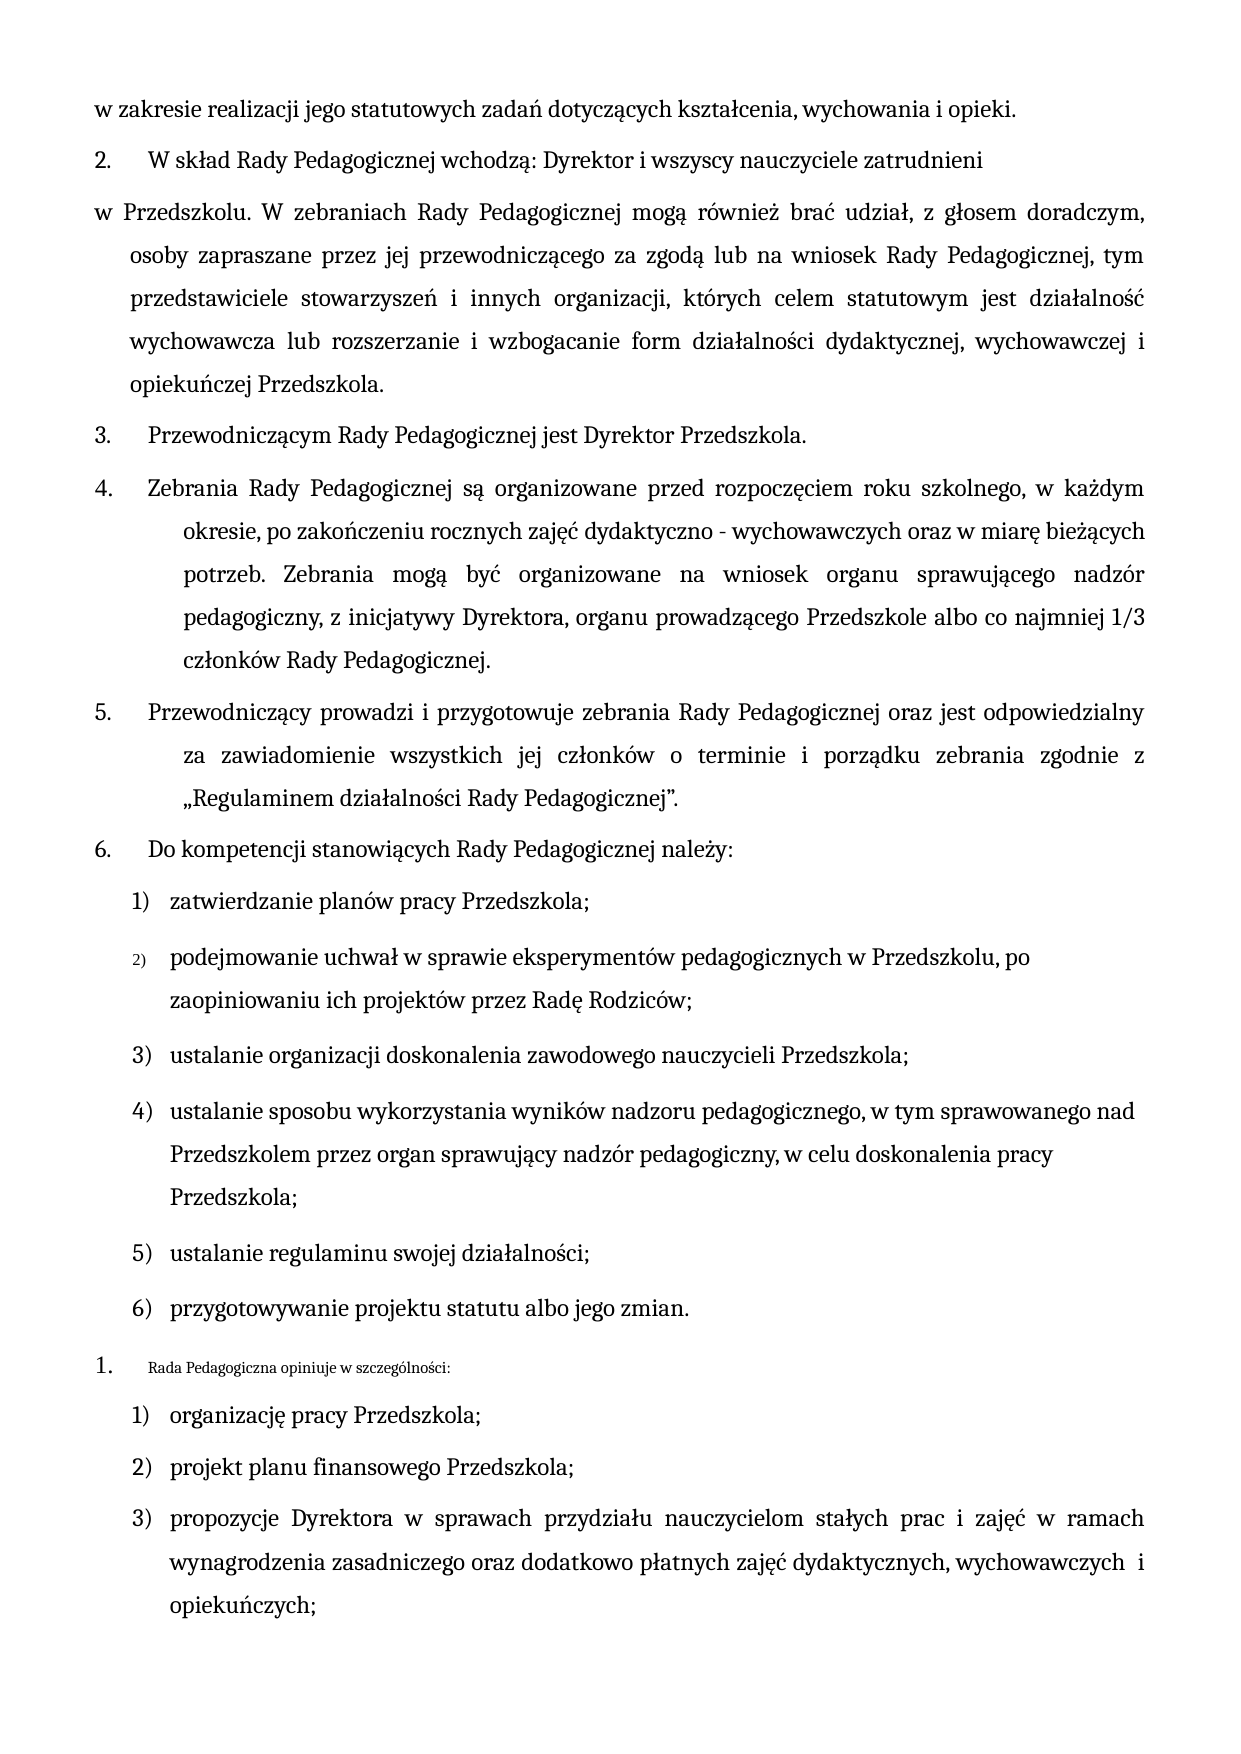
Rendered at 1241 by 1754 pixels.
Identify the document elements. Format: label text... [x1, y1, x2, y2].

list Przewodniczący prowadzi i przygotowuje zebrania Rady Pedagogicznej oraz jest odpowiedzialny za zawiadomienie wszystkich jej członków o terminie i porządku zebrania zgodnie z „Regulaminem działalności Rady Pedagogicznej”. [94, 698, 1146, 813]
list propozycje Dyrektora w sprawach przydziału nauczycielom stałych prac i zajęć w ramach wynagrodzenia zasadniczego oraz dodatkowo płatnych zajęć dydaktycznych, wychowawczych i opiekuńczych; [132, 1504, 1146, 1619]
list podejmowanie uchwał w sprawie eksperymentów pedagogicznych w Przedszkolu, po zaopiniowaniu ich projektów przez Radę Rodziców; [132, 942, 1146, 1014]
list zatwierdzanie planów pracy Przedszkola; [132, 887, 1146, 916]
list W skład Rady Pedagogicznej wchodzą: Dyrektor i wszyscy nauczyciele zatrudnieni [94, 146, 1146, 175]
list organizację pracy Przedszkola; [132, 1401, 1146, 1430]
text w zakresie realizacji jego statutowych zadań dotyczących kształcenia, wychowania i opieki. [94, 94, 1146, 123]
list ustalanie regulaminu swojej działalności; [132, 1239, 1146, 1267]
list Do kompetencji stanowiących Rady Pedagogicznej należy: [94, 835, 1146, 864]
list Przewodniczącym Rady Pedagogicznej jest Dyrektor Przedszkola. [94, 421, 1146, 450]
text w Przedszkolu. W zebraniach Rady Pedagogicznej mogą również brać udział, z głosem doradczym, osoby zapraszane przez jej przewodniczącego za zgodą lub na wniosek Rady Pedagogicznej, tym przedstawiciele stowarzyszeń i innych organizacji, których celem statutowym jest działalność wychowawcza lub rozszerzanie i wzbogacanie form działalności dydaktycznej, wychowawczej i opiekuńczej Przedszkola. [94, 197, 1146, 399]
list przygotowywanie projektu statutu albo jego zmian. [132, 1294, 1146, 1323]
list ustalanie sposobu wykorzystania wyników nadzoru pedagogicznego, w tym sprawowanego nad Przedszkolem przez organ sprawujący nadzór pedagogiczny, w celu doskonalenia pracy Przedszkola; [132, 1097, 1146, 1212]
list Rada Pedagogiczna opiniuje w szczególności: [94, 1350, 1146, 1379]
list ustalanie organizacji doskonalenia zawodowego nauczycieli Przedszkola; [132, 1041, 1146, 1070]
list projekt planu finansowego Przedszkola; [132, 1453, 1146, 1482]
list Zebrania Rady Pedagogicznej są organizowane przed rozpoczęciem roku szkolnego, w każdym okresie, po zakończeniu rocznych zajęć dydaktyczno - wychowawczych oraz w miarę bieżących potrzeb. Zebrania mogą być organizowane na wniosek organu sprawującego nadzór pedagogiczny, z inicjatywy Dyrektora, organu prowadzącego Przedszkole albo co najmniej 1/3 członków Rady Pedagogicznej. [94, 473, 1146, 675]
